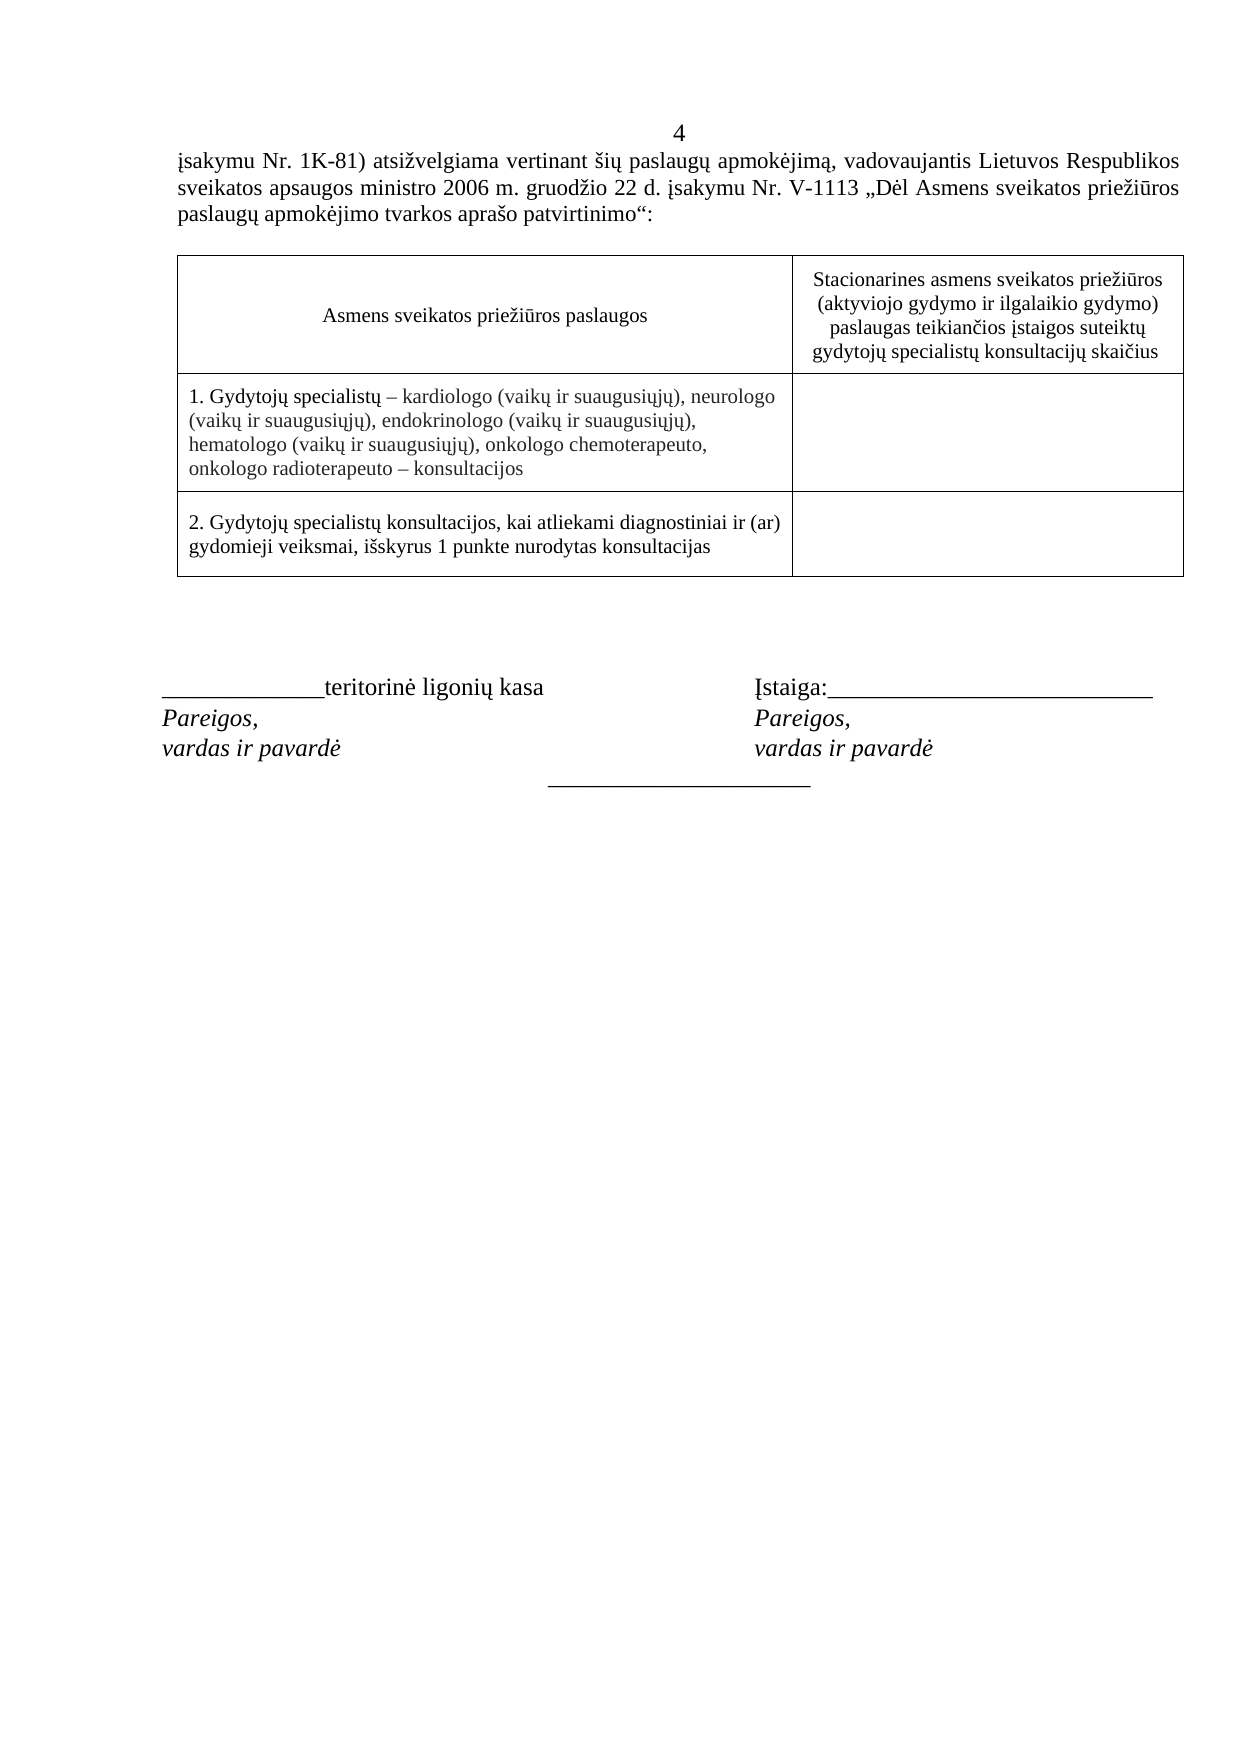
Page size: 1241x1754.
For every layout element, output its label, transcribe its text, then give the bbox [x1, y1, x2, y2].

table_cell [793, 374, 1183, 491]
table_header Įstaiga:__________________________ [754, 663, 1180, 701]
table_cell 1. Gydytojų specialistų – kardiologo (vaikų ir suaugusiųjų), neurologo (vaikų ir suaugusiųjų), endokrinologo (vaikų ir suaugusiųjų), hematologo (vaikų ir suaugusiųjų), onkologo chemoterapeuto, onkologo radioterapeuto – konsultacijos [178, 374, 792, 491]
table_cell Pareigos, [162, 701, 562, 731]
table_header [562, 663, 754, 701]
table_header Stacionarines asmens sveikatos priežiūros (aktyviojo gydymo ir ilgalaikio gydymo) paslaugas teikiančios įstaigos suteiktų gydytojų specialistų konsultacijų skaičius [793, 256, 1183, 373]
table_cell 2. Gydytojų specialistų konsultacijos, kai atliekami diagnostiniai ir (ar) gydomieji veiksmai, išskyrus 1 punkte nurodytas konsultacijas [178, 492, 792, 576]
table_header Asmens sveikatos priežiūros paslaugos [178, 256, 792, 373]
table_cell vardas ir pavardė [754, 731, 1180, 761]
table_cell Pareigos, [754, 701, 1180, 731]
text _____________________ [177, 761, 1181, 790]
table_cell vardas ir pavardė [162, 731, 754, 761]
text įsakymu Nr. 1K-81) atsižvelgiama vertinant šių paslaugų apmokėjimą, vadovaujantis Lietuvos Respublikos sveikatos apsaugos ministro 2006 m. gruodžio 22 d. įsakymu Nr. V-1113 „Dėl Asmens sveikatos priežiūros paslaugų apmokėjimo tvarkos aprašo patvirtinimo“: [177, 148, 1181, 227]
table_header _____________teritorinė ligonių kasa [162, 663, 562, 701]
table_cell [793, 492, 1183, 576]
table_cell [562, 701, 754, 731]
